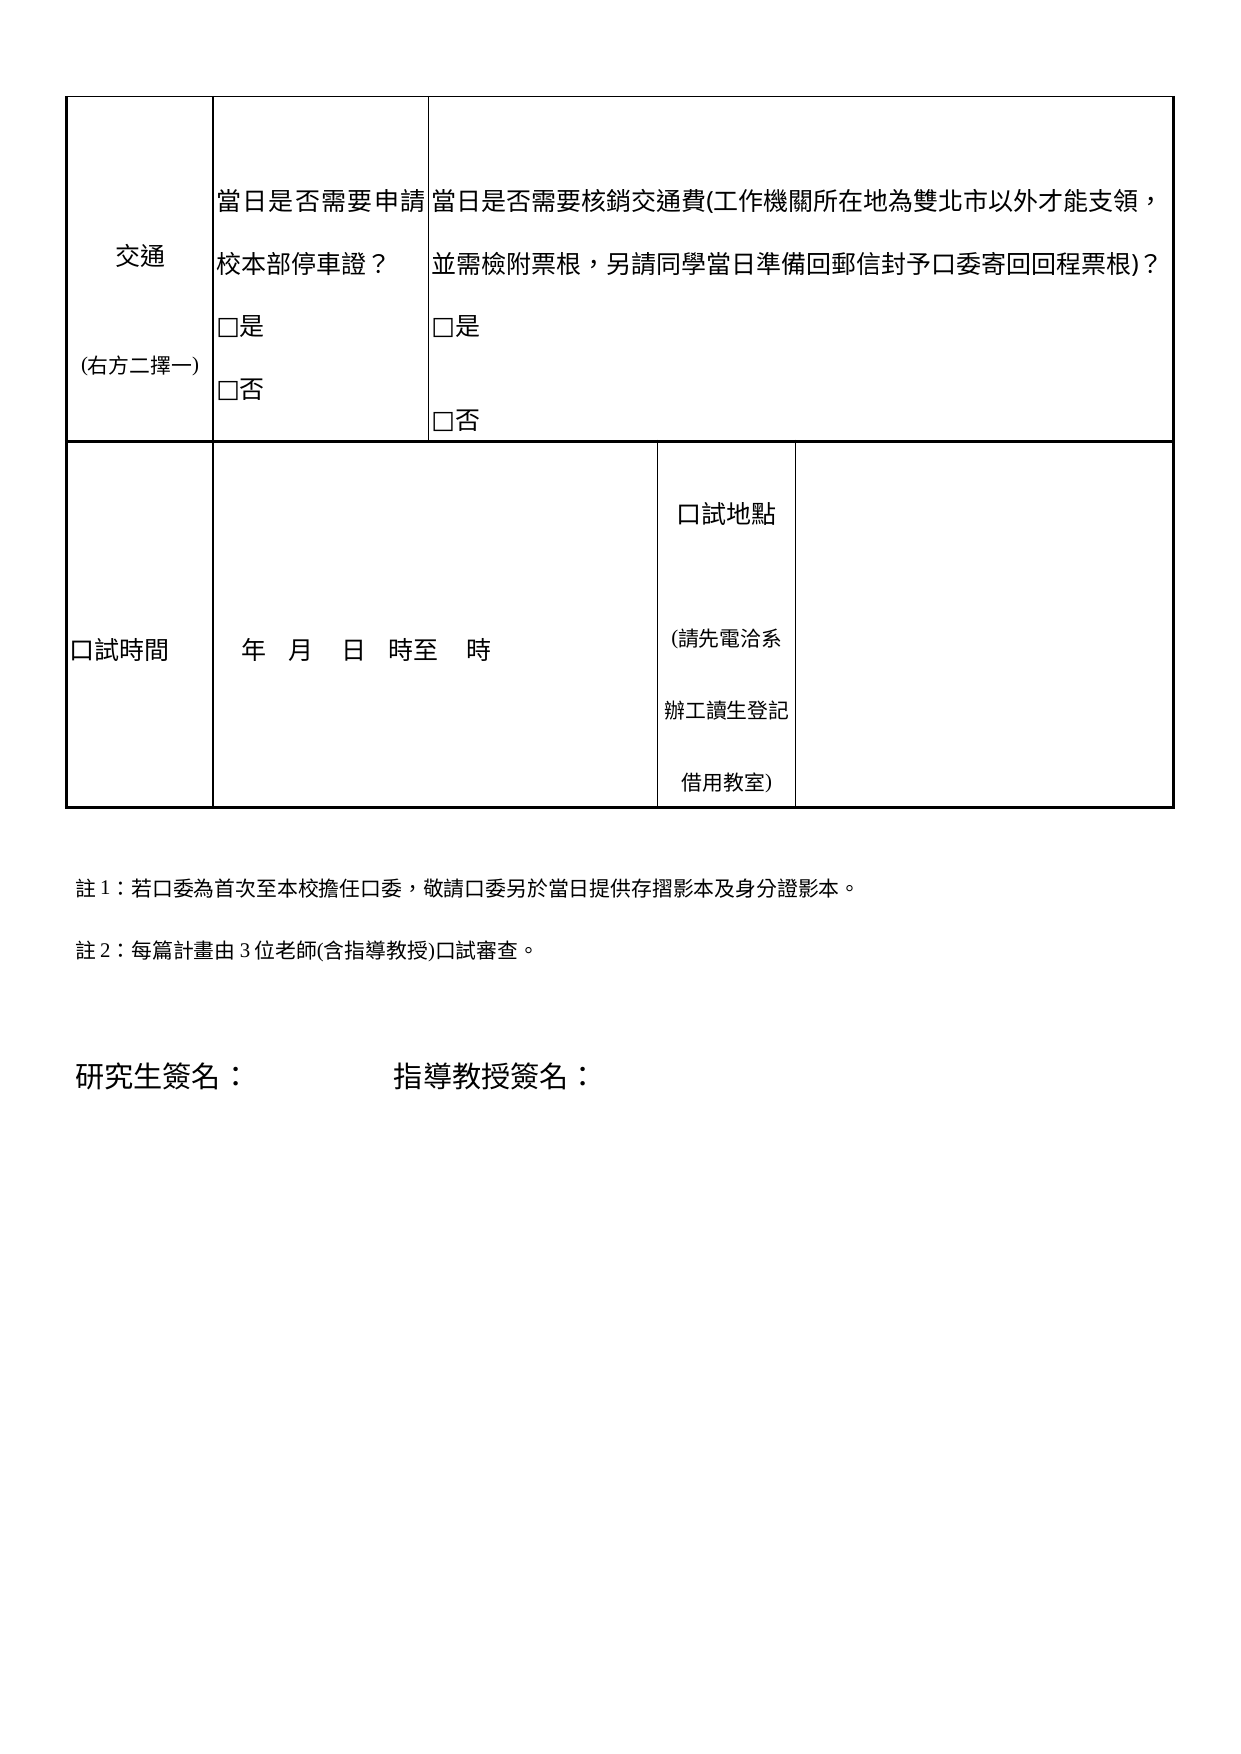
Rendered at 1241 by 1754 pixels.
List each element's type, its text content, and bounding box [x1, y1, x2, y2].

table_cell 年 月 日 時至 時 [214, 443, 657, 806]
text 註2：每篇計畫由3位老師(含指導教授)口試審查。 [75, 908, 1165, 971]
table_cell [796, 443, 1172, 806]
table_cell 交通 (右方二擇一) [68, 97, 212, 439]
table_cell 口試時間 [68, 443, 212, 806]
text 研究生簽名： 指導教授簽名： [75, 1033, 1165, 1096]
table_cell 當日是否需要申請校本部停車證？ □是 □否 [214, 97, 428, 439]
table_cell 當日是否需要核銷交通費(工作機關所在地為雙北市以外才能支領，並需檢附票根，另請同學當日準備回郵信封予口委寄回回程票根)？ □是 □否 [429, 97, 1172, 439]
table_cell 口試地點 (請先電洽系辦工讀生登記借用教室) [658, 443, 795, 806]
text 註1：若口委為首次至本校擔任口委，敬請口委另於當日提供存摺影本及身分證影本。 [75, 846, 1165, 908]
